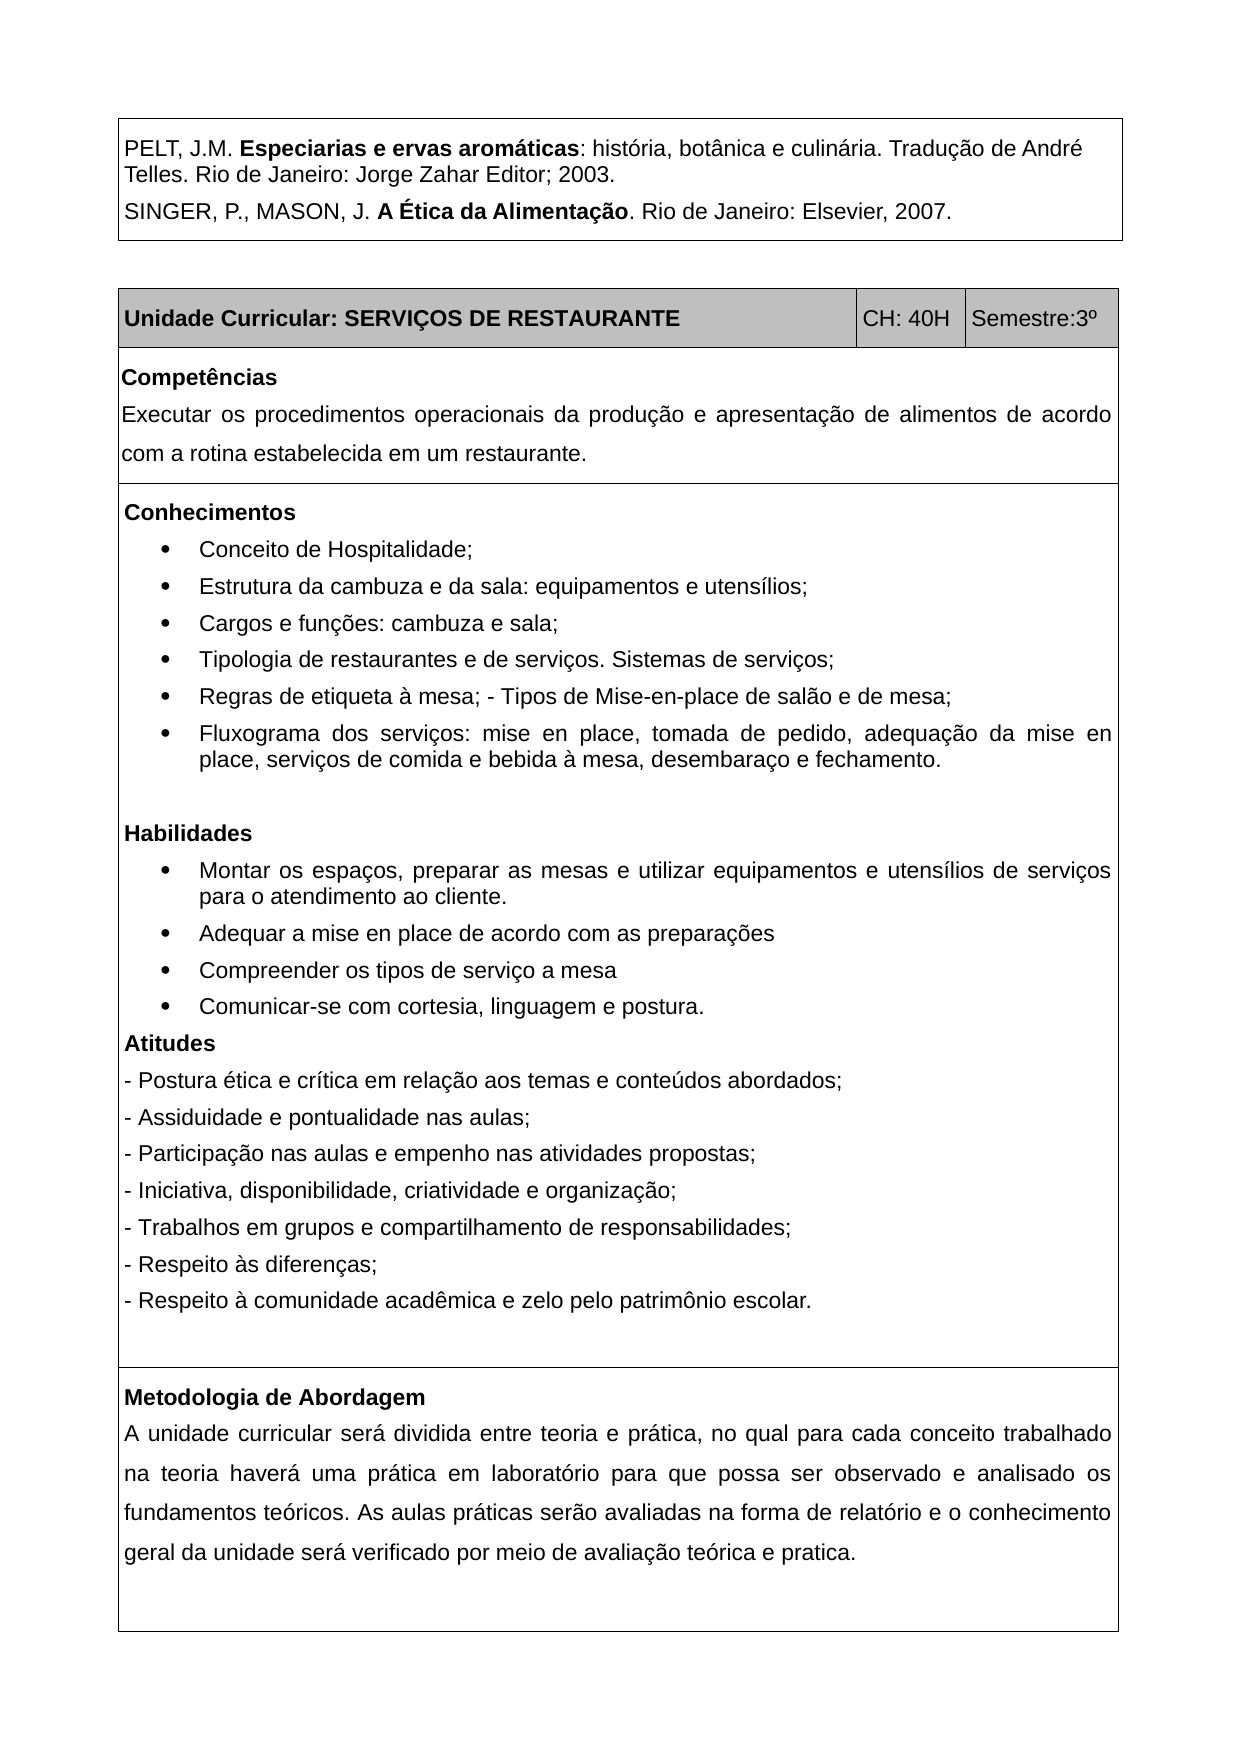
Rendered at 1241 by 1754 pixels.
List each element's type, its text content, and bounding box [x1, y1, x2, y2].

table_header Unidade Curricular: SERVIÇOS DE RESTAURANTE [119, 289, 856, 347]
table_header Semestre:3º [966, 289, 1118, 347]
table_cell Competências Executar os procedimentos operacionais da produção e apresentação de alimentos de acordo com a rotina estabelecida em um restaurante. [119, 348, 1118, 483]
table_cell Metodologia de Abordagem A unidade curricular será dividida entre teoria e prática, no qual para cada conceito trabalhado na teoria haverá uma prática em laboratório para que possa ser observado e analisado os fundamentos teóricos. As aulas práticas serão avaliadas na forma de relatório e o conhecimento geral da unidade será verificado por meio de avaliação teórica e pratica. [119, 1368, 1118, 1631]
table_cell PELT, J.M. Especiarias e ervas aromáticas: história, botânica e culinária. Tradução de André Telles. Rio de Janeiro: Jorge Zahar Editor; 2003. SINGER, P., MASON, J. A Ética da Alimentação. Rio de Janeiro: Elsevier, 2007. [119, 119, 1122, 240]
table_header CH: 40H [857, 289, 965, 347]
table_cell Conhecimentos Conceito de Hospitalidade; Estrutura da cambuza e da sala: equipamentos e utensílios; Cargos e funções: cambuza e sala; Tipologia de restaurantes e de serviços. Sistemas de serviços; Regras de etiqueta à mesa; - Tipos de Mise-en-place de salão e de mesa; Fluxograma dos serviços: mise en place, tomada de pedido, adequação da mise en place, serviços de comida e bebida à mesa, desembaraço e fechamento. Habilidades Montar os espaços, preparar as mesas e utilizar equipamentos e utensílios de serviços para o atendimento ao cliente. Adequar a mise en place de acordo com as preparações Compreender os tipos de serviço a mesa Comunicar-se com cortesia, linguagem e postura. Atitudes - Postura ética e crítica em relação aos temas e conteúdos abordados; - Assiduidade e pontualidade nas aulas; - Participação nas aulas e empenho nas atividades propostas; - Iniciativa, disponibilidade, criatividade e organização; - Trabalhos em grupos e compartilhamento de responsabilidades; - Respeito às diferenças; - Respeito à comunidade acadêmica e zelo pelo patrimônio escolar. [119, 484, 1118, 1367]
